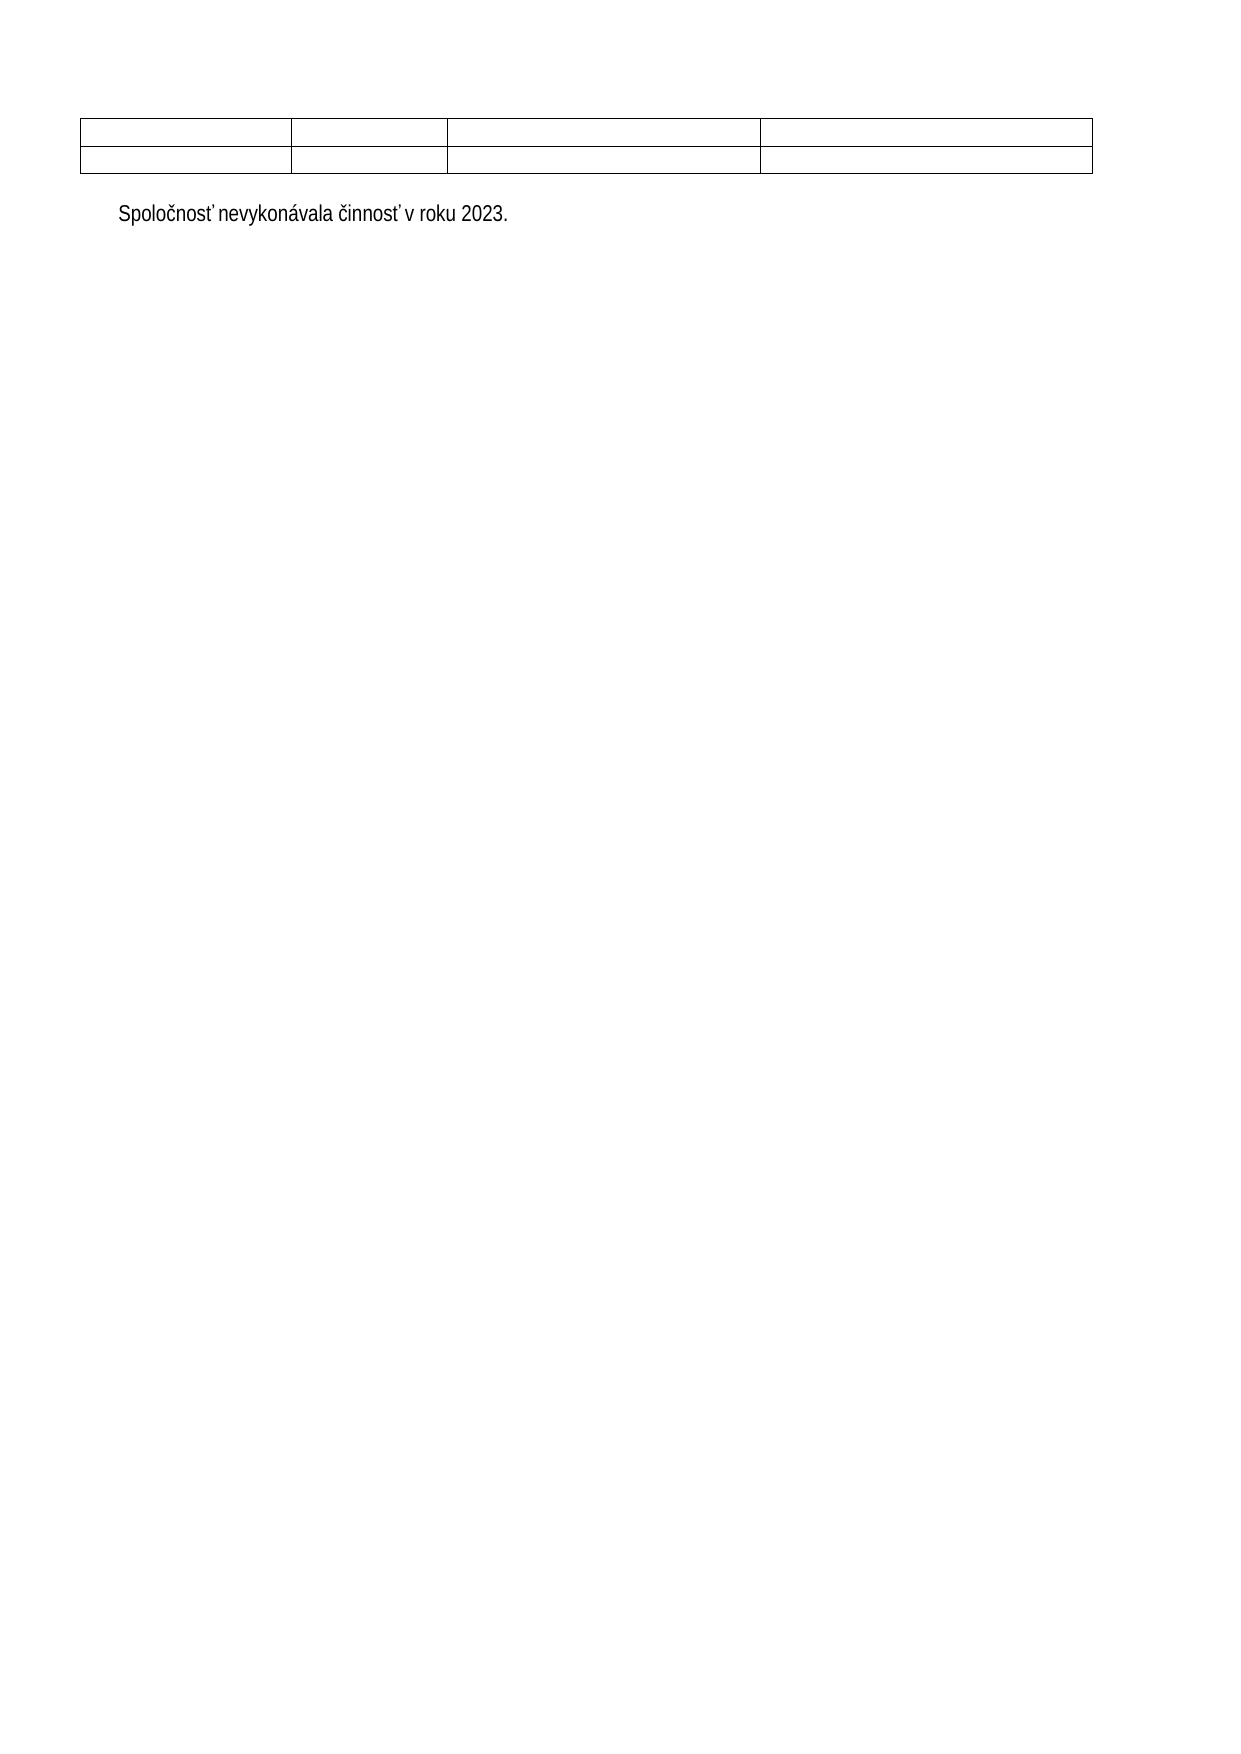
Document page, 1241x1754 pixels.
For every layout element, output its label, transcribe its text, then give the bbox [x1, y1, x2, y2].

table_cell [292, 147, 447, 173]
table_cell [761, 119, 1092, 146]
table_cell [292, 119, 447, 146]
text Spoločnosť nevykonávala činnosť v roku 2023. [118, 200, 1078, 227]
table_cell [448, 119, 760, 146]
table_cell [81, 147, 291, 173]
table_cell [81, 119, 291, 146]
table_cell [761, 147, 1092, 173]
table_cell [448, 147, 760, 173]
